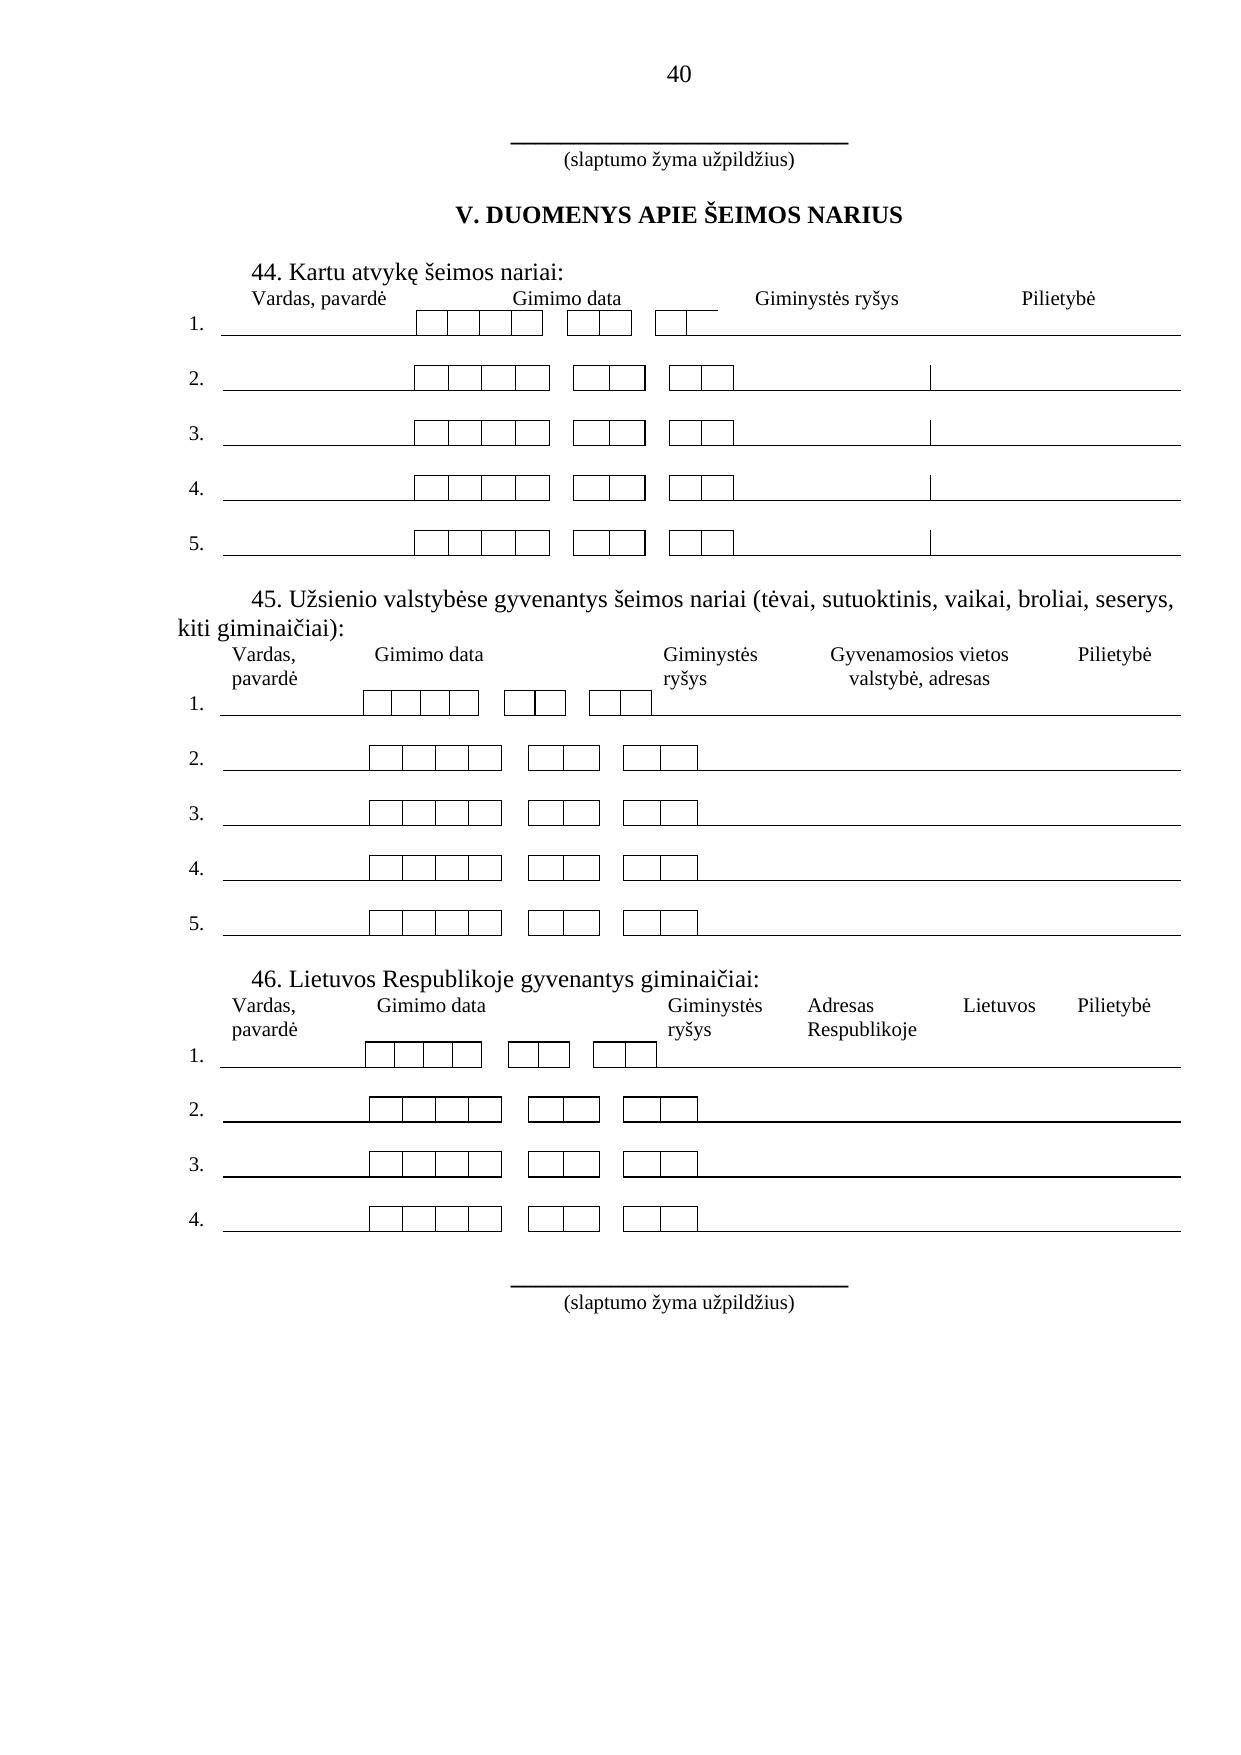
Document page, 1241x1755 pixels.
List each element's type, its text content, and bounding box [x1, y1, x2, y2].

table_header [529, 856, 563, 880]
table_header [223, 910, 369, 935]
table_header [403, 801, 435, 825]
table_header [482, 366, 515, 390]
table_header [529, 1098, 563, 1121]
table_cell [718, 310, 936, 335]
table_header [600, 1206, 623, 1231]
table_header [574, 531, 609, 555]
table_cell [1048, 690, 1181, 715]
table_header [403, 1098, 435, 1121]
table_header [734, 420, 930, 445]
table_header [223, 530, 414, 555]
table_header [564, 801, 599, 825]
table_cell [657, 1041, 796, 1067]
table_header [502, 1096, 528, 1121]
table_header [624, 801, 660, 825]
table_header [223, 1206, 369, 1231]
table_header [624, 1207, 660, 1231]
table_header [449, 531, 481, 555]
table_cell [220, 1041, 365, 1067]
table_header [469, 746, 501, 770]
text 45. Užsienio valstybėse gyvenantys šeimos nariai (tėvai, sutuoktinis, vaikai, broliai, seserys, kiti giminaičiai): [177, 584, 1181, 642]
table_header [177, 286, 221, 310]
table_header [516, 531, 549, 555]
table_cell [417, 311, 447, 335]
table_header [600, 1096, 623, 1121]
table_header [1065, 1206, 1181, 1231]
table_header [370, 911, 402, 935]
table_header [646, 475, 669, 500]
table_header 3. [177, 1151, 223, 1176]
table_cell [600, 311, 631, 335]
table_header [502, 1151, 528, 1176]
table_header 5. [177, 530, 223, 555]
table_header [564, 911, 599, 935]
table_header [698, 1206, 792, 1231]
table_header [469, 911, 501, 935]
table_cell [626, 1043, 656, 1067]
table_header [436, 856, 468, 880]
table_header [469, 1098, 501, 1121]
table_cell [366, 1043, 394, 1067]
table_header [702, 366, 733, 390]
table_header [564, 746, 599, 770]
table_cell [590, 691, 620, 715]
table_cell [568, 311, 599, 335]
table_header [610, 531, 644, 555]
table_header Giminystės ryšys [652, 642, 791, 690]
table_header [564, 1152, 599, 1176]
text ___________________________ [177, 118, 1181, 147]
table_header 2. [177, 365, 223, 390]
table_header Giminystės ryšys [656, 993, 796, 1041]
table_header [670, 421, 701, 445]
table_header [469, 1207, 501, 1231]
table_header Pilietybė [1047, 993, 1181, 1041]
table_header [624, 856, 660, 880]
table_cell [448, 311, 479, 335]
table_header [1065, 1096, 1181, 1121]
table_header [793, 1206, 1065, 1231]
table_cell [512, 311, 542, 335]
table_header [1065, 745, 1181, 770]
text V. Duomenys apie šeimos narius [177, 200, 1181, 228]
text (slaptumo žyma užpildžius) [177, 147, 1181, 171]
table_header [793, 800, 1065, 825]
table_header [516, 476, 549, 500]
table_header [600, 910, 623, 935]
table_header [403, 856, 435, 880]
table_header [600, 1151, 623, 1176]
table_cell 1. [177, 690, 220, 715]
table_header [529, 911, 563, 935]
table_header [574, 421, 609, 445]
table_header [482, 531, 515, 555]
text 44. Kartu atvykę šeimos nariai: [177, 257, 1181, 286]
table_header [661, 1098, 697, 1121]
table_header [661, 1207, 697, 1231]
table_header [436, 1152, 468, 1176]
table_header [449, 476, 481, 500]
table_header [564, 856, 599, 880]
table_header Gimimo data [363, 642, 652, 690]
table_header [698, 855, 792, 880]
table_header [436, 1098, 468, 1121]
table_header [931, 530, 1181, 555]
table_header [502, 855, 528, 880]
table_header Adresas Lietuvos Respublikoje [796, 993, 1047, 1041]
table_cell [652, 690, 791, 715]
table_header [370, 1098, 402, 1121]
table_header 2. [177, 745, 223, 770]
table_header [529, 801, 563, 825]
table_header [529, 1152, 563, 1176]
table_header [600, 745, 623, 770]
table_header [793, 1151, 1065, 1176]
table_header [370, 1207, 402, 1231]
table_header [646, 420, 669, 445]
table_header [223, 1096, 369, 1121]
table_header [793, 745, 1065, 770]
table_header [550, 530, 573, 555]
table_header [1065, 800, 1181, 825]
table_cell [450, 691, 478, 715]
table_cell [687, 311, 717, 335]
table_header [516, 421, 549, 445]
table_header [223, 1151, 369, 1176]
table_header 4. [177, 1206, 223, 1231]
table_cell [791, 690, 1048, 715]
table_cell [364, 691, 391, 715]
table_header [370, 801, 402, 825]
table_header Pilietybė [1048, 642, 1181, 690]
table_header Vardas, pavardė [220, 642, 363, 690]
table_cell [543, 310, 567, 335]
table_header [661, 856, 697, 880]
table_cell [220, 690, 363, 715]
table_header [469, 856, 501, 880]
table_header [482, 476, 515, 500]
table_header [698, 745, 792, 770]
table_header [469, 1152, 501, 1176]
table_header [670, 366, 701, 390]
table_header Vardas, pavardė [221, 286, 416, 310]
table_header [502, 910, 528, 935]
table_header [702, 476, 733, 500]
table_header [550, 365, 573, 390]
table_header 4. [177, 855, 223, 880]
table_header Vardas, pavardė [220, 993, 365, 1041]
table_cell [796, 1041, 1047, 1067]
table_cell [424, 1043, 452, 1067]
table_header [931, 420, 1181, 445]
table_cell [570, 1041, 593, 1067]
table_header Pilietybė [936, 286, 1181, 310]
table_header [564, 1207, 599, 1231]
table_header [702, 531, 733, 555]
table_header [1065, 1151, 1181, 1176]
table_header [661, 801, 697, 825]
table_header [734, 530, 930, 555]
text 46. Lietuvos Respublikoje gyvenantys giminaičiai: [177, 964, 1181, 993]
table_header [600, 800, 623, 825]
table_header [370, 746, 402, 770]
table_header [646, 365, 669, 390]
table_header 4. [177, 475, 223, 500]
table_header [403, 1207, 435, 1231]
table_cell [221, 310, 416, 335]
table_header [436, 1207, 468, 1231]
table_header [482, 421, 515, 445]
table_header [646, 530, 669, 555]
table_header [702, 421, 733, 445]
table_header [502, 800, 528, 825]
table_header [223, 475, 414, 500]
table_header [370, 1152, 402, 1176]
table_header Gyvenamosios vietos valstybė, adresas [791, 642, 1048, 690]
table_cell 1. [177, 1041, 220, 1067]
table_cell [536, 691, 565, 715]
table_header [698, 800, 792, 825]
table_header [529, 746, 563, 770]
table_header [610, 421, 644, 445]
table_cell [479, 690, 504, 715]
table_header [502, 1206, 528, 1231]
table_header [661, 746, 697, 770]
table_header [698, 1151, 792, 1176]
table_cell [395, 1043, 423, 1067]
table_cell [505, 691, 534, 715]
table_header Gimimo data [416, 286, 717, 310]
table_header [370, 856, 402, 880]
table_cell [480, 311, 511, 335]
table_header [1065, 855, 1181, 880]
table_header [223, 365, 414, 390]
table_header [415, 421, 448, 445]
table_cell [632, 310, 655, 335]
table_header [436, 801, 468, 825]
table_header [449, 366, 481, 390]
table_cell [539, 1043, 569, 1067]
table_header [502, 745, 528, 770]
table_header [449, 421, 481, 445]
table_cell [482, 1041, 508, 1067]
table_header [223, 745, 369, 770]
table_header [734, 365, 930, 390]
table_header [610, 366, 644, 390]
table_header [223, 420, 414, 445]
table_cell [594, 1043, 625, 1067]
table_header [403, 911, 435, 935]
table_header [436, 911, 468, 935]
table_header [469, 801, 501, 825]
table_header 5. [177, 910, 223, 935]
table_header [793, 910, 1065, 935]
table_header [516, 366, 549, 390]
table_header [624, 1152, 660, 1176]
table_header [564, 1098, 599, 1121]
table_header [931, 365, 1181, 390]
text ___________________________ [177, 1261, 1181, 1290]
table_header [670, 531, 701, 555]
table_header [698, 910, 792, 935]
table_header [550, 420, 573, 445]
table_header [415, 366, 448, 390]
table_header [403, 1152, 435, 1176]
table_header [931, 475, 1181, 500]
table_header [403, 746, 435, 770]
table_cell [621, 691, 651, 715]
table_cell [936, 310, 1181, 335]
table_header [793, 1096, 1065, 1121]
table_header [529, 1207, 563, 1231]
table_header Giminystės ryšys [718, 286, 936, 310]
table_header [670, 476, 701, 500]
table_cell [392, 691, 420, 715]
table_header [661, 911, 697, 935]
table_header [698, 1096, 792, 1121]
table_header [1065, 910, 1181, 935]
table_header [600, 855, 623, 880]
table_header [610, 476, 644, 500]
table_header [550, 475, 573, 500]
table_header 3. [177, 800, 223, 825]
table_cell [509, 1043, 538, 1067]
table_header [624, 1098, 660, 1121]
table_header [415, 476, 448, 500]
table_header [574, 366, 609, 390]
table_header [415, 531, 448, 555]
table_header [624, 911, 660, 935]
table_cell [656, 311, 686, 335]
table_header 2. [177, 1096, 223, 1121]
table_cell [1047, 1041, 1181, 1067]
table_header [574, 476, 609, 500]
table_header [624, 746, 660, 770]
table_header [734, 475, 930, 500]
table_header [223, 800, 369, 825]
table_header 3. [177, 420, 223, 445]
table_header [177, 642, 220, 690]
table_header [661, 1152, 697, 1176]
table_header [177, 993, 220, 1041]
table_header [793, 855, 1065, 880]
text (slaptumo žyma užpildžius) [177, 1290, 1181, 1314]
table_cell [566, 690, 589, 715]
table_cell [421, 691, 449, 715]
table_cell 1. [177, 310, 221, 335]
table_header [223, 855, 369, 880]
table_header Gimimo data [365, 993, 656, 1041]
table_cell [453, 1043, 481, 1067]
table_header [436, 746, 468, 770]
